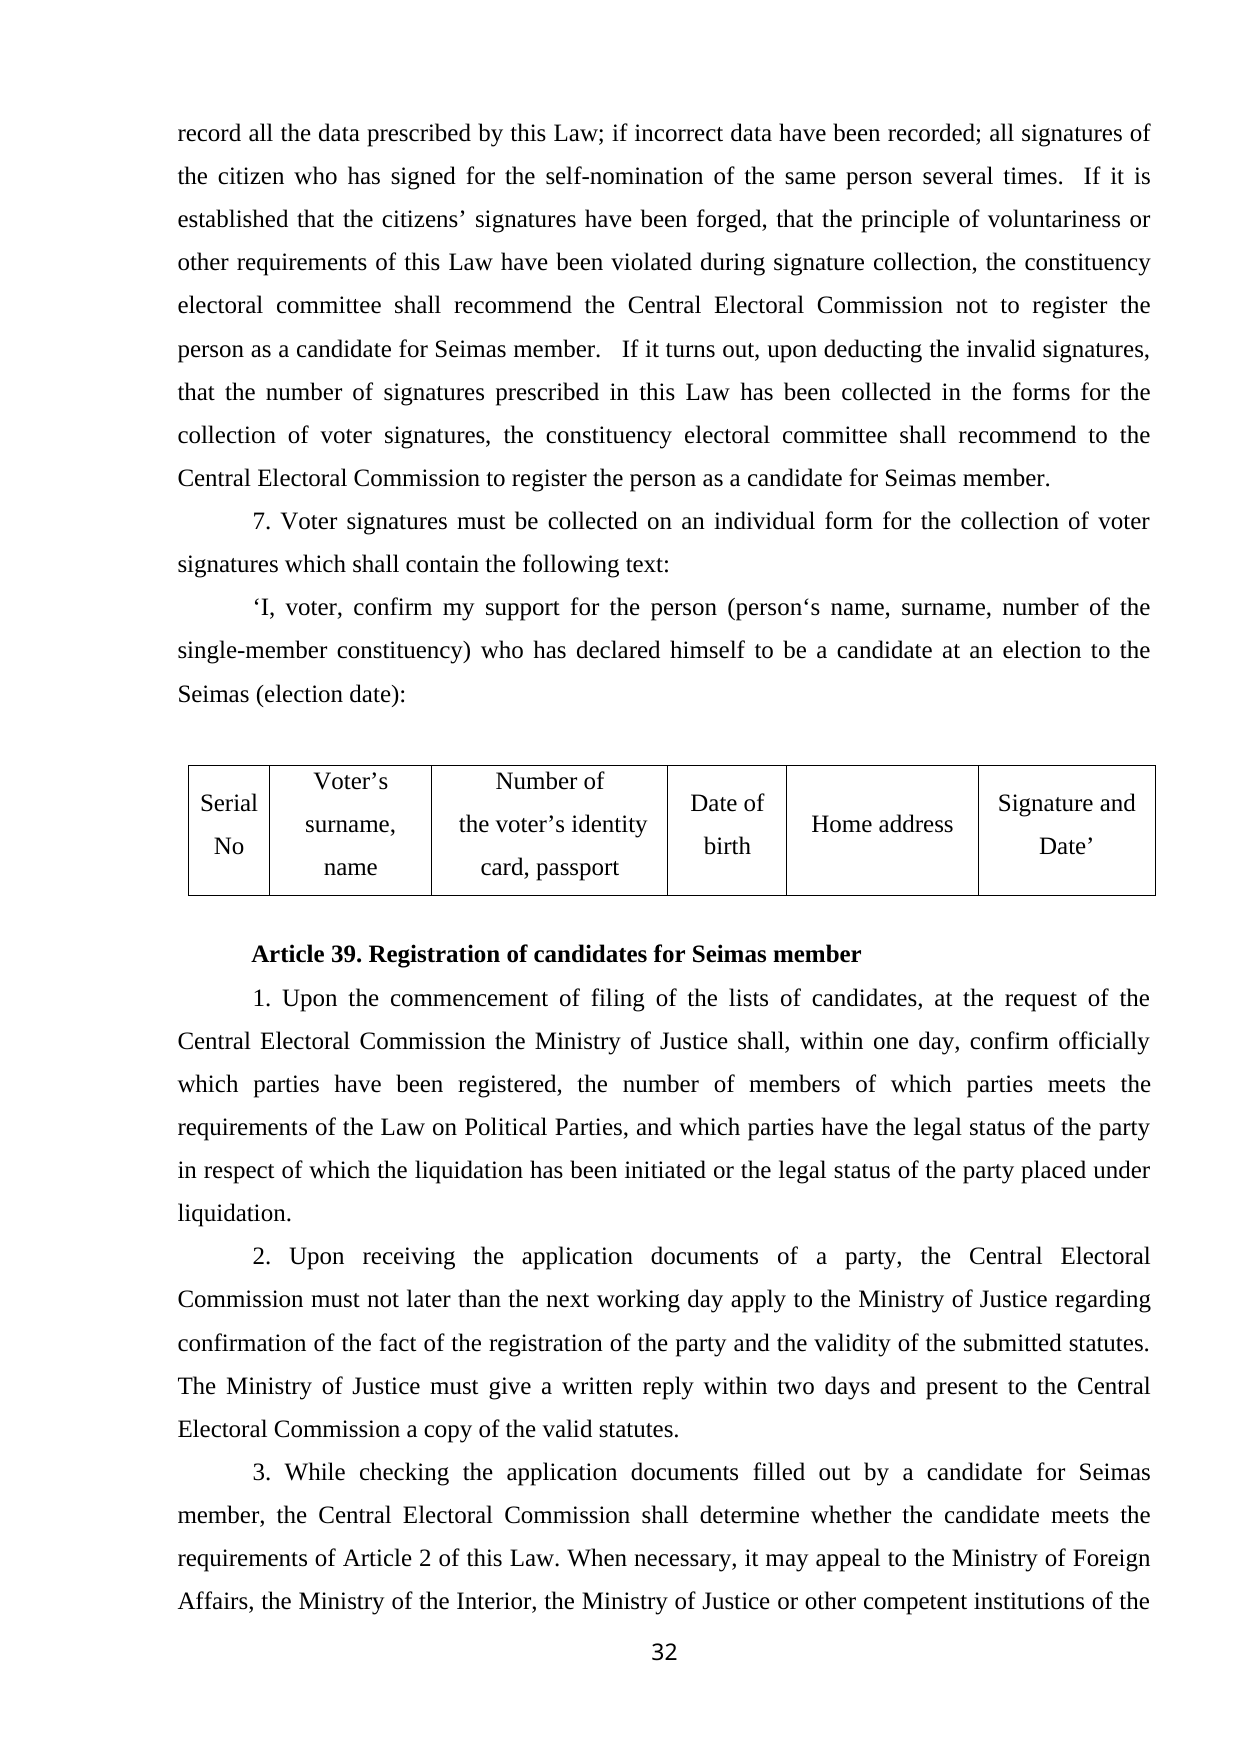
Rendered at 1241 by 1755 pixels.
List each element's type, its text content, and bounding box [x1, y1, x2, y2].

text 3. While checking the application documents filled out by a candidate for Seimas member, the Central Electoral Commission shall determine whether the candidate meets the requirements of Article 2 of this Law. When necessary, it may appeal to the Ministry of Foreign Affairs, the Ministry of the Interior, the Ministry of Justice or other competent institutions of the [177, 1457, 1152, 1615]
text record all the data prescribed by this Law; if incorrect data have been recorded; all signatures of the citizen who has signed for the self-nomination of the same person several times. If it is established that the citizens’ signatures have been forged, that the principle of voluntariness or other requirements of this Law have been violated during signature collection, the constituency electoral committee shall recommend the Central Electoral Commission not to register the person as a candidate for Seimas member. If it turns out, upon deducting the invalid signatures, that the number of signatures prescribed in this Law has been collected in the forms for the collection of voter signatures, the constituency electoral committee shall recommend to the Central Electoral Commission to register the person as a candidate for Seimas member. [177, 118, 1152, 492]
text ‘I, voter, confirm my support for the person (person‘s name, surname, number of the single-member constituency) who has declared himself to be a candidate at an election to the Seimas (election date): [177, 592, 1152, 707]
table_header Date of birth [668, 766, 786, 895]
text 1. Upon the commencement of filing of the lists of candidates, at the request of the Central Electoral Commission the Ministry of Justice shall, within one day, confirm officially which parties have been registered, the number of members of which parties meets the requirements of the Law on Political Parties, and which parties have the legal status of the party in respect of which the liquidation has been initiated or the legal status of the party placed under liquidation. [177, 983, 1152, 1227]
table_header Number of the voter’s identity card, passport [432, 766, 667, 895]
table_header Voter’s surname, name [270, 766, 431, 895]
table_header Home address [787, 766, 978, 895]
table_header Signature and Date’ [979, 766, 1155, 895]
text Article 39. Registration of candidates for Seimas member [177, 939, 1152, 968]
text 7. Voter signatures must be collected on an individual form for the collection of voter signatures which shall contain the following text: [177, 506, 1152, 578]
table_header Serial No [189, 766, 269, 895]
text 2. Upon receiving the application documents of a party, the Central Electoral Commission must not later than the next working day apply to the Ministry of Justice regarding confirmation of the fact of the registration of the party and the validity of the submitted statutes. The Ministry of Justice must give a written reply within two days and present to the Central Electoral Commission a copy of the valid statutes. [177, 1241, 1152, 1443]
